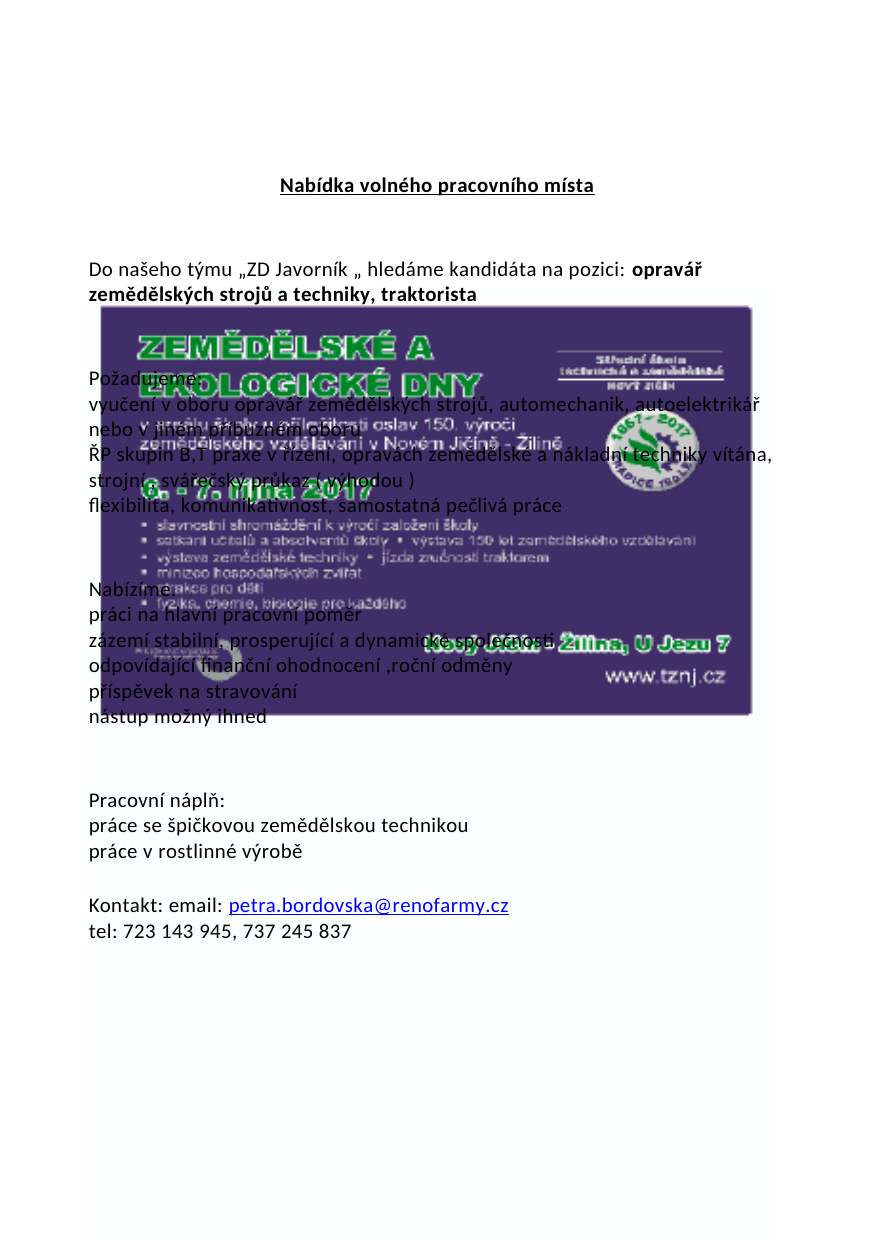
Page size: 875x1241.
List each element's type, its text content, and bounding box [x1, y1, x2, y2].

text Nabídka volného pracovního místa [88, 172, 786, 198]
text Do našeho týmu „ZD Javorník „ hledáme kandidáta na pozici: opravář zemědělských strojů a techniky, traktorista [88, 256, 786, 307]
